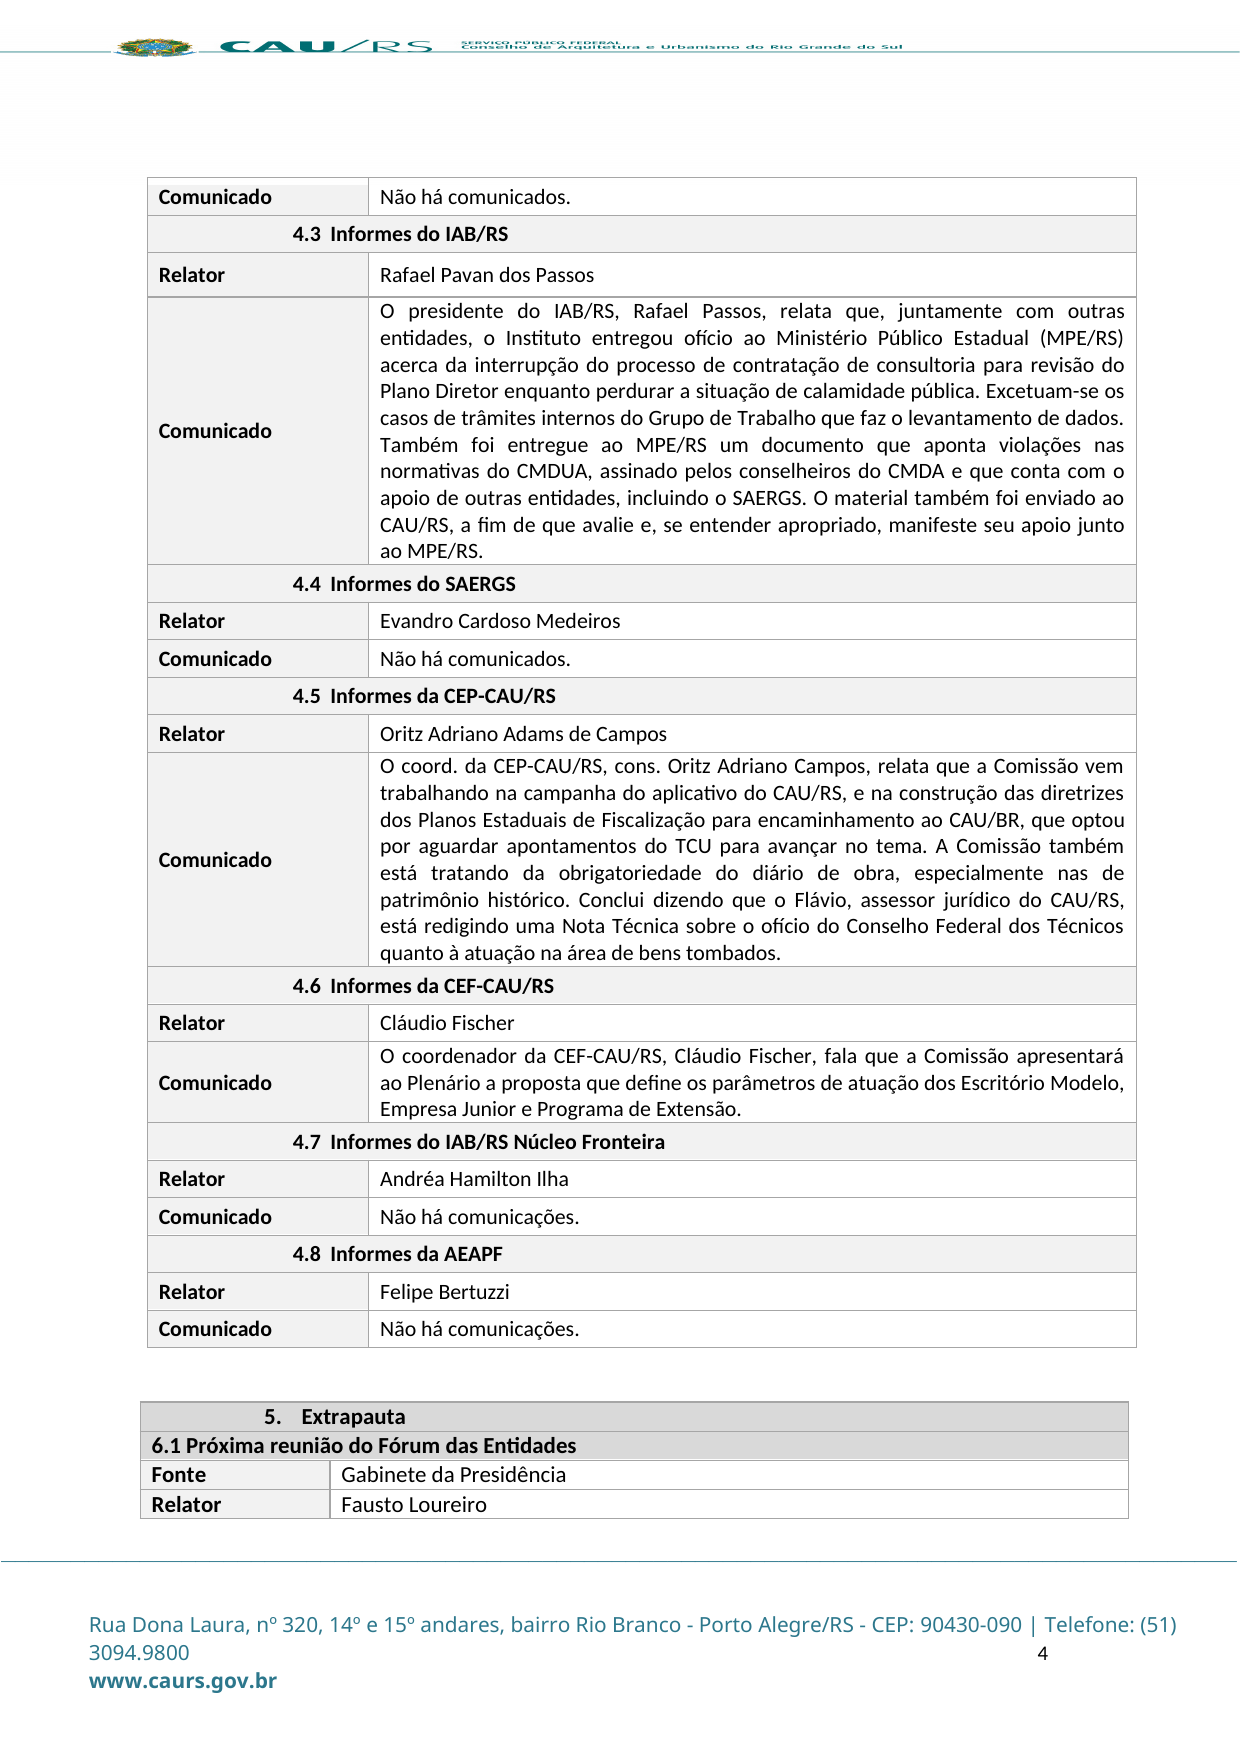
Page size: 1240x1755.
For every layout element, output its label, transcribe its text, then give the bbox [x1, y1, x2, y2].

table_cell Informes do IAB/RS Núcleo Fronteira [148, 1123, 1136, 1159]
table_cell O coord. da CEP-CAU/RS, cons. Oritz Adriano Campos, relata que a Comissão vem trabalhando na campanha do aplicativo do CAU/RS, e na construção das diretrizes dos Planos Estaduais de Fiscalização para encaminhamento ao CAU/BR, que optou por aguardar apontamentos do TCU para avançar no tema. A Comissão também está tratando da obrigatoriedade do diário de obra, especialmente nas de patrimônio histórico. Conclui dizendo que o Flávio, assessor jurídico do CAU/RS, está redigindo uma Nota Técnica sobre o ofício do Conselho Federal dos Técnicos quanto à atuação na área de bens tombados. [369, 753, 1136, 966]
table_header Extrapauta [141, 1403, 1128, 1431]
table_cell Evandro Cardoso Medeiros [369, 603, 1136, 639]
table_cell Cláudio Fischer [369, 1005, 1136, 1041]
table_cell Informes do SAERGS [148, 565, 1136, 602]
table_cell 6.1 Próxima reunião do Fórum das Entidades [141, 1432, 1128, 1459]
table_cell Relator [148, 1161, 368, 1197]
table_cell Não há comunicações. [369, 1198, 1136, 1234]
table_cell Informes da CEF-CAU/RS [148, 967, 1136, 1003]
table_cell Comunicado [148, 1042, 368, 1122]
table_cell Não há comunicados. [369, 185, 1136, 215]
table_cell Relator [148, 1273, 368, 1309]
table_cell Relator [141, 1490, 329, 1518]
table_cell Andréa Hamilton Ilha [369, 1161, 1136, 1197]
table_cell Comunicado [148, 640, 368, 677]
table_cell Felipe Bertuzzi [369, 1273, 1136, 1309]
table_cell Relator [148, 253, 368, 296]
table_cell Comunicado [148, 185, 368, 215]
table_cell Comunicado [148, 298, 368, 564]
table_cell Informes da CEP-CAU/RS [148, 678, 1136, 714]
table_cell O coordenador da CEF-CAU/RS, Cláudio Fischer, fala que a Comissão apresentará ao Plenário a proposta que define os parâmetros de atuação dos Escritório Modelo, Empresa Junior e Programa de Extensão. [369, 1042, 1136, 1122]
table_cell Relator [148, 1005, 368, 1041]
table_cell Comunicado [148, 1311, 368, 1347]
table_cell Comunicado [148, 753, 368, 966]
table_cell Não há comunicações. [369, 1311, 1136, 1347]
table_cell Relator [148, 603, 368, 639]
table_cell Não há comunicados. [369, 640, 1136, 677]
table_cell Informes do IAB/RS [148, 216, 1136, 252]
table_cell Rafael Pavan dos Passos [369, 253, 1136, 296]
table_cell Comunicado [148, 1198, 368, 1234]
table_cell Gabinete da Presidência [331, 1461, 1128, 1489]
table_cell Informes da AEAPF [148, 1236, 1136, 1272]
table_cell O presidente do IAB/RS, Rafael Passos, relata que, juntamente com outras entidades, o Instituto entregou ofício ao Ministério Público Estadual (MPE/RS) acerca da interrupção do processo de contratação de consultoria para revisão do Plano Diretor enquanto perdurar a situação de calamidade pública. Excetuam-se os casos de trâmites internos do Grupo de Trabalho que faz o levantamento de dados. Também foi entregue ao MPE/RS um documento que aponta violações nas normativas do CMDUA, assinado pelos conselheiros do CMDA e que conta com o apoio de outras entidades, incluindo o SAERGS. O material também foi enviado ao CAU/RS, a fim de que avalie e, se entender apropriado, manifeste seu apoio junto ao MPE/RS. [369, 298, 1136, 564]
table_cell Fausto Loureiro [331, 1490, 1128, 1518]
table_cell Oritz Adriano Adams de Campos [369, 715, 1136, 752]
table_cell Fonte [141, 1461, 329, 1489]
table_cell Relator [148, 715, 368, 752]
